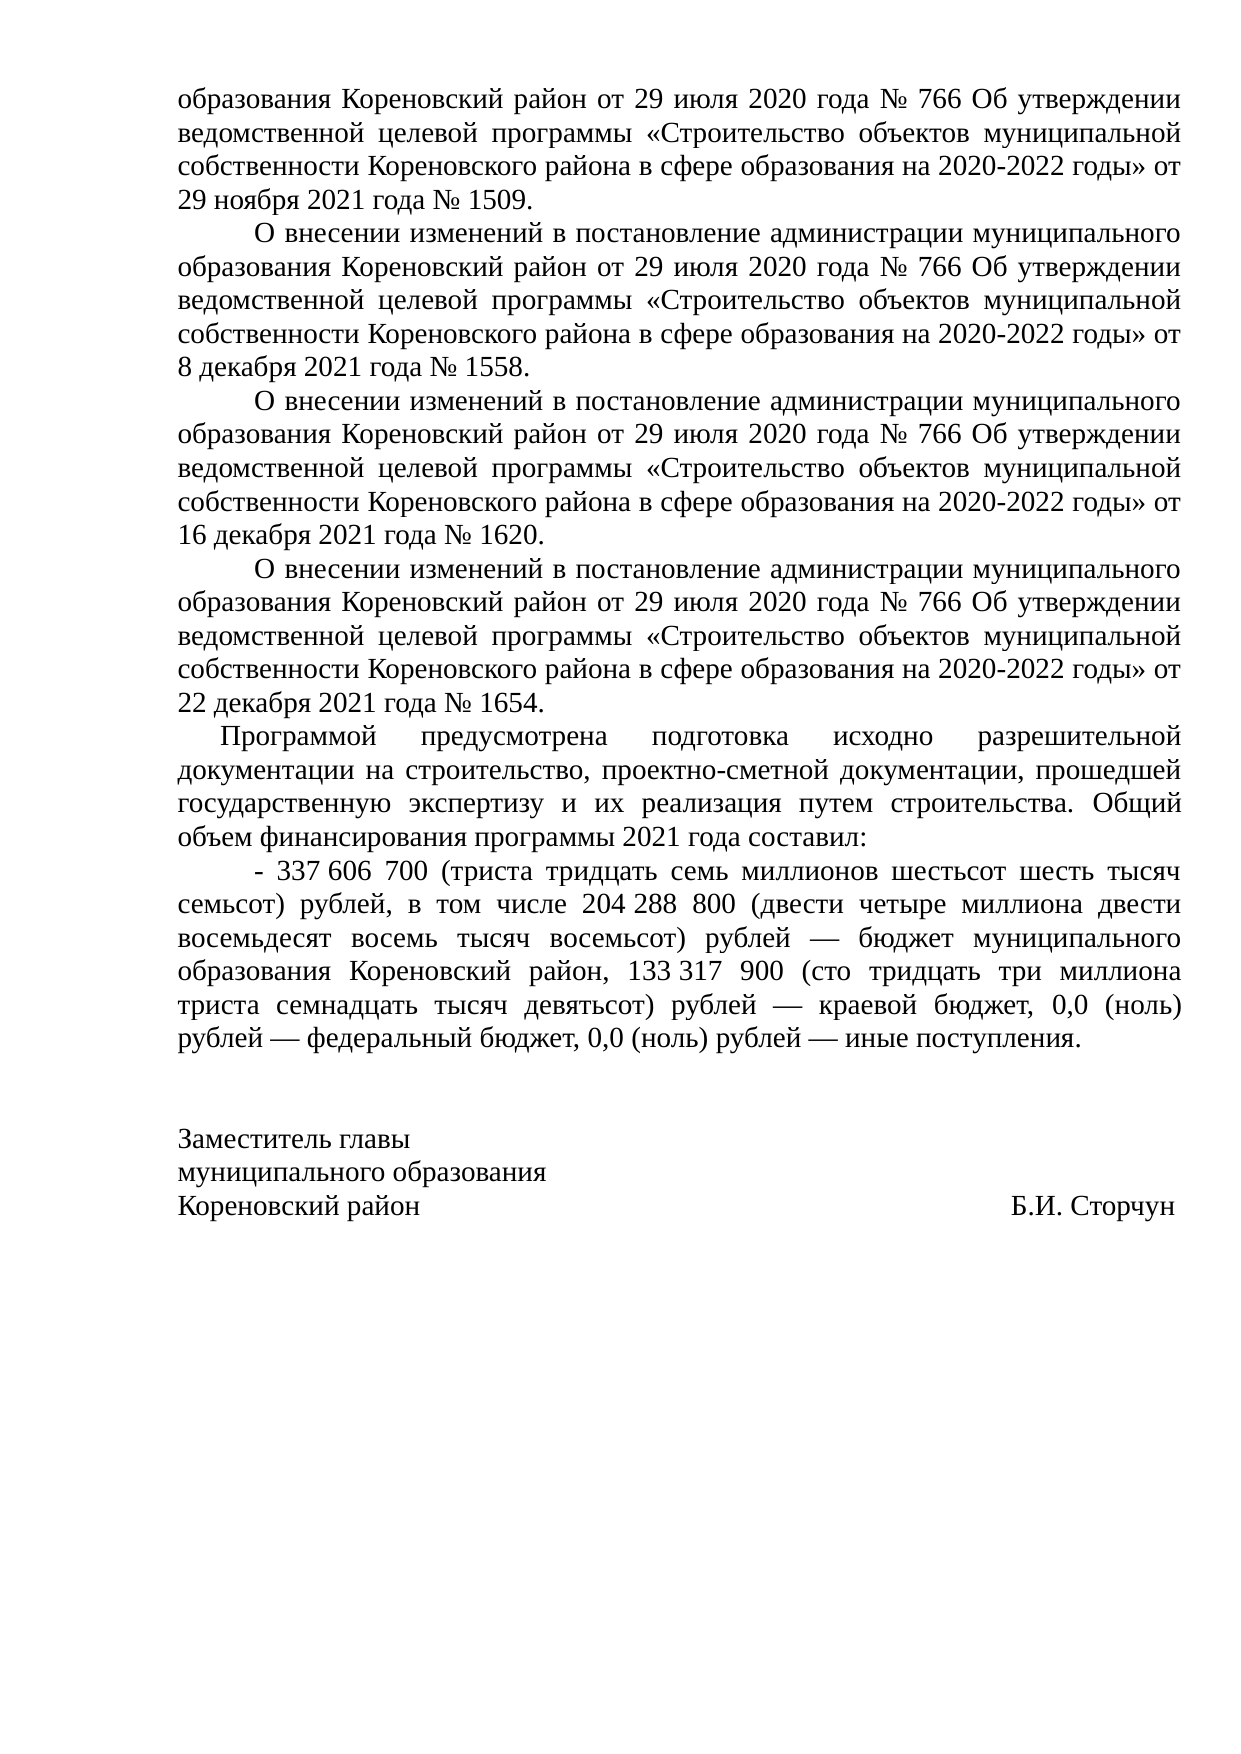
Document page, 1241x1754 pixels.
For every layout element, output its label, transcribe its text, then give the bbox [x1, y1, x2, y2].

text - 337 606 700 (триста тридцать семь миллионов шестьсот шесть тысяч семьсот) рублей, в том числе 204 288 800 (двести четыре миллиона двести восемьдесят восемь тысяч восемьсот) рублей — бюджет муниципального образования Кореновский район, 133 317 900 (сто тридцать три миллиона триста семнадцать тысяч девятьсот) рублей — краевой бюджет, 0,0 (ноль) рублей — федеральный бюджет, 0,0 (ноль) рублей — иные поступления. [177, 853, 1182, 1054]
text Кореновский район Б.И. Сторчун [177, 1188, 1182, 1222]
text О внесении изменений в постановление администрации муниципального образования Кореновский район от 29 июля 2020 года № 766 Об утверждении ведомственной целевой программы «Строительство объектов муниципальной собственности Кореновского района в сфере образования на 2020-2022 годы» от 22 декабря 2021 года № 1654. [177, 551, 1182, 718]
text муниципального образования [177, 1154, 1182, 1188]
text О внесении изменений в постановление администрации муниципального образования Кореновский район от 29 июля 2020 года № 766 Об утверждении ведомственной целевой программы «Строительство объектов муниципальной собственности Кореновского района в сфере образования на 2020-2022 годы» от 8 декабря 2021 года № 1558. [177, 215, 1182, 383]
text О внесении изменений в постановление администрации муниципального образования Кореновский район от 29 июля 2020 года № 766 Об утверждении ведомственной целевой программы «Строительство объектов муниципальной собственности Кореновского района в сфере образования на 2020-2022 годы» от 16 декабря 2021 года № 1620. [177, 383, 1182, 551]
text Программой предусмотрена подготовка исходно разрешительной документации на строительство, проектно-сметной документации, прошедшей государственную экспертизу и их реализация путем строительства. Общий объем финансирования программы 2021 года составил: [177, 718, 1182, 853]
text образования Кореновский район от 29 июля 2020 года № 766 Об утверждении ведомственной целевой программы «Строительство объектов муниципальной собственности Кореновского района в сфере образования на 2020-2022 годы» от 29 ноября 2021 года № 1509. [177, 81, 1182, 215]
text Заместитель главы [177, 1121, 1182, 1154]
